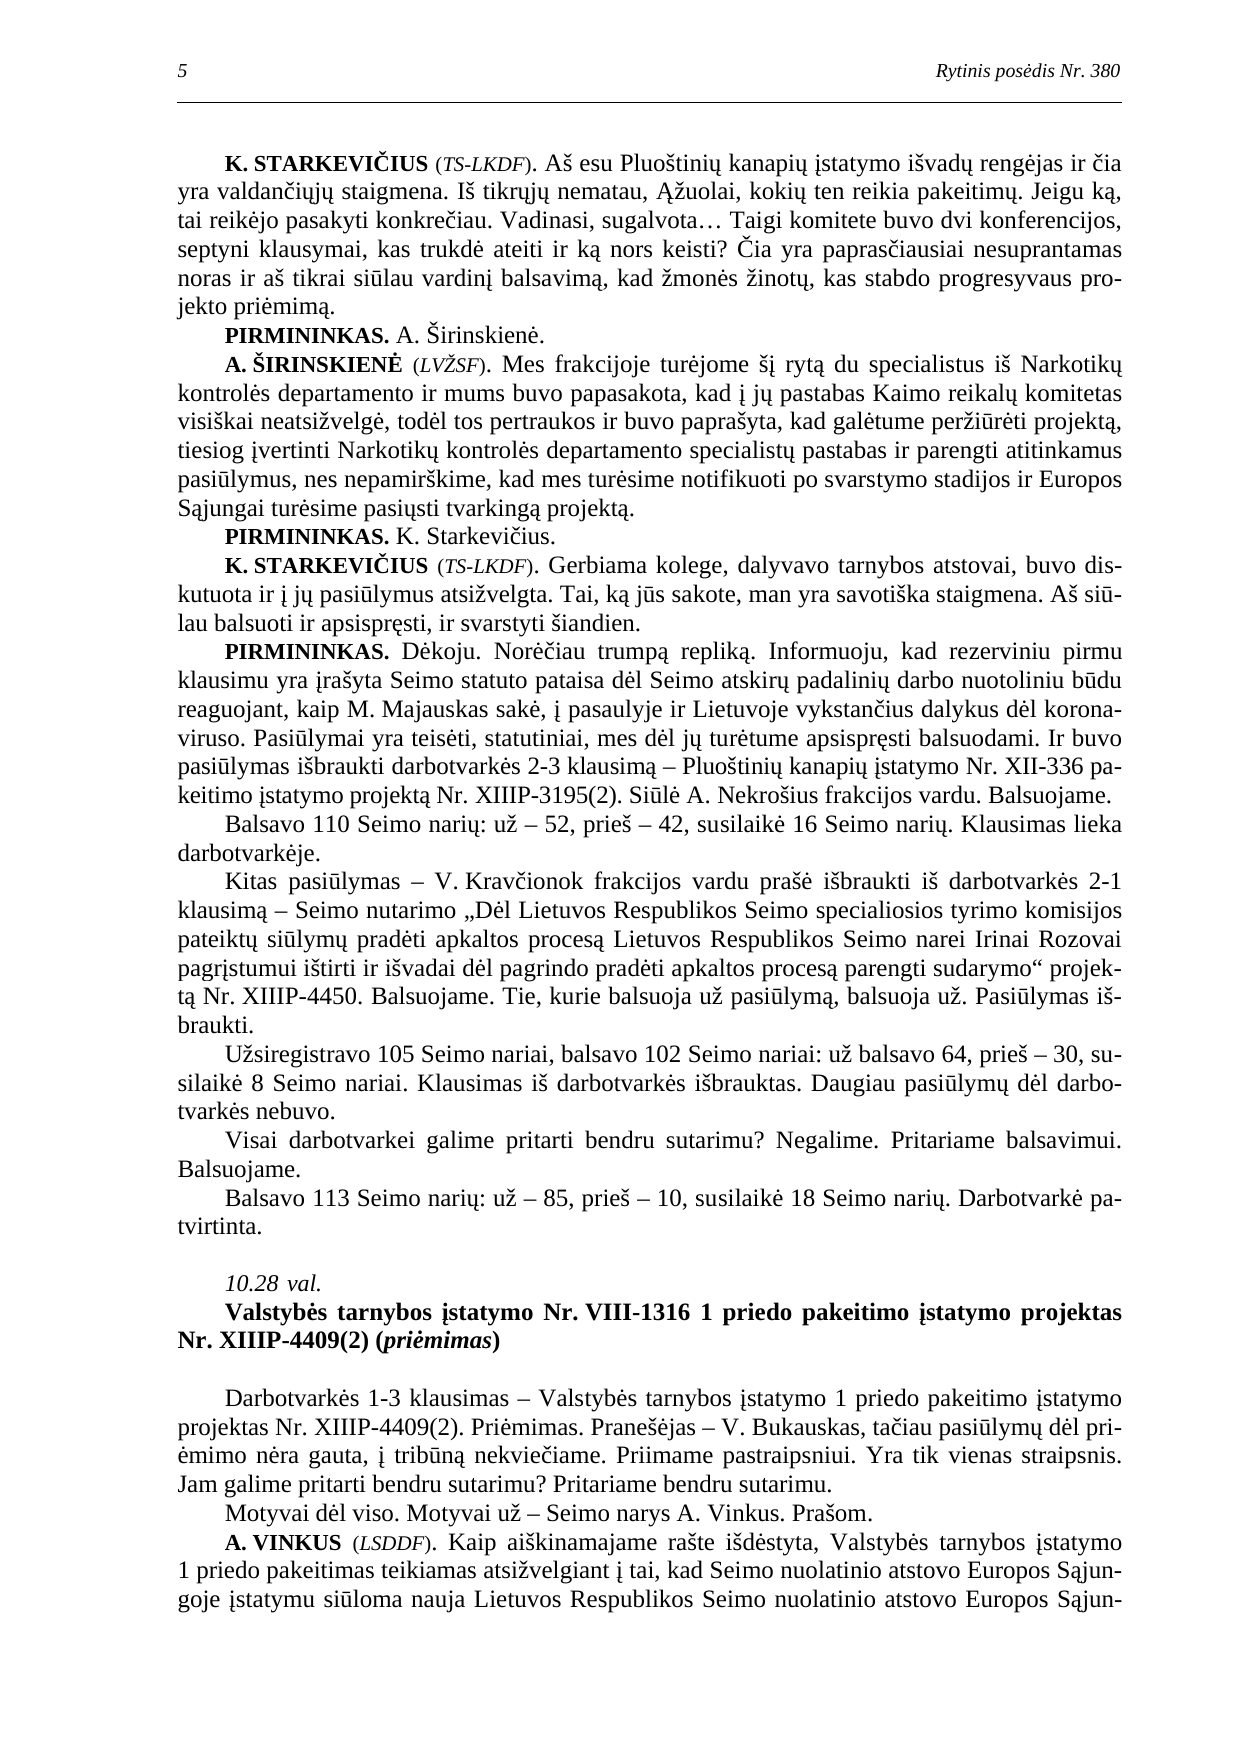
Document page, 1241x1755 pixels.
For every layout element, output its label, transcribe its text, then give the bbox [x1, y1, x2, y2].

text K. STARKEVIČIUS (TS-LKDF). Aš esu Pluoš­ti­nių ka­na­pių įsta­ty­mo iš­va­dų ren­gė­jas ir čia yra val­dan­čių­jų staig­me­na. Iš tik­rų­jų ne­ma­tau, Ąžuo­lai, ko­kių ten rei­kia pa­kei­ti­mų. Jei­gu ką, tai rei­kė­jo pa­sa­ky­ti kon­kre­čiau. Va­di­na­si, su­gal­vo­ta… Tai­gi ko­mi­te­te bu­vo dvi kon­fe­ren­ci­jos, sep­ty­ni klau­sy­mai, kas truk­dė at­ei­ti ir ką nors keis­ti? Čia yra pa­pras­čiau­siai ne­su­pran­ta­mas no­ras ir aš tik­rai siū­lau var­di­nį bal­sa­vi­mą, kad žmo­nės ži­no­tų, kas stab­do pro­gre­sy­vaus pro­jek­to pri­ėmi­mą. [177, 148, 1122, 320]
text Visai dar­bo­tvarkei ga­li­me pri­tar­ti ben­dru su­ta­ri­mu? Ne­ga­li­me. Pri­ta­ria­me bal­sa­vi­mui. Bal­suo­ja­me. [177, 1125, 1122, 1183]
text Bal­sa­vo 113 Sei­mo na­rių: už – 85, prieš – 10, su­si­lai­kė 18 Sei­mo na­rių. Dar­bo­tvarkė pa­tvir­tin­ta. [177, 1183, 1122, 1240]
text PIRMININKAS. A. Ši­rins­kie­nė. [177, 320, 1122, 349]
text Už­si­re­gist­ra­vo 105 Sei­mo na­riai, bal­sa­vo 102 Sei­mo na­riai: už bal­sa­vo 64, prieš – 30, su­si­lai­kė 8 Sei­mo na­riai. Klau­si­mas iš dar­bo­tvarkės iš­brauk­tas. Dau­giau pa­siū­ly­mų dėl dar­bo­tvarkės ne­bu­vo. [177, 1039, 1122, 1125]
text Bal­sa­vo 110 Sei­mo na­rių: už – 52, prieš – 42, su­si­lai­kė 16 Sei­mo na­rių. Klau­si­mas lie­ka dar­bo­tvarkėje. [177, 809, 1122, 866]
text PIRMININKAS. Dė­ko­ju. No­rė­čiau trum­pą re­pli­ką. In­for­muo­ju, kad re­zer­vi­niu pir­mu klau­si­mu yra įra­šy­ta Sei­mo sta­tu­to pa­tai­sa dėl Sei­mo at­ski­rų pa­da­li­nių dar­bo nuo­to­li­niu bū­du re­a­guo­jant, kaip M. Ma­jaus­kas sa­kė, į pa­sau­ly­je ir Lie­tu­vo­je vyks­tan­čius da­ly­kus dėl ko­ro­na­vi­ru­so. Pa­siū­ly­mai yra tei­sė­ti, sta­tu­ti­niai, mes dėl jų tu­rė­tu­me ap­si­spręs­ti bal­suo­da­mi. Ir bu­vo pa­siū­ly­mas iš­brauk­ti dar­bo­tvarkės 2-3 klau­si­mą – Pluoš­ti­nių ka­na­pių įsta­ty­mo Nr. XII-336 pa­kei­ti­mo įsta­ty­mo pro­jek­tą Nr. XIIIP-3195(2). Siū­lė A. Ne­kro­šius frak­ci­jos var­du. Bal­suo­ja­me. [177, 636, 1122, 809]
text PIRMININKAS. K. Star­ke­vi­čius. [177, 521, 1122, 550]
text Dar­bo­tvarkės 1-3 klau­si­mas – Vals­ty­bės tar­ny­bos įsta­ty­mo 1 prie­do pa­kei­ti­mo įsta­ty­mo pro­jek­tas Nr. XIIIP-4409(2). Pri­ėmi­mas. Pra­ne­šė­jas – V. Bu­kaus­kas, ta­čiau pa­siū­ly­mų dėl pri­ėmi­mo nė­ra gau­ta, į tri­bū­ną ne­kvie­čia­me. Pri­ima­me pa­straips­niui. Yra tik vie­nas straips­nis. Jam ga­li­me pri­tar­ti ben­dru su­ta­ri­mu? Pri­ta­ria­me ben­dru su­ta­ri­mu. [177, 1383, 1122, 1498]
text A. VINKUS (LSDDF). Kaip aiš­ki­na­ma­ja­me raš­te iš­dės­ty­ta, Vals­ty­bės tar­ny­bos įsta­ty­mo 1 prie­do pa­kei­ti­mas tei­kia­mas at­si­žvel­giant į tai, kad Sei­mo nuo­la­ti­nio at­sto­vo Eu­ro­pos Są­jun­go­je įsta­ty­mu siū­lo­ma nau­ja Lie­tu­vos Res­pub­li­kos Sei­mo nuo­la­ti­nio at­sto­vo Eu­ro­pos Są­jun­ [177, 1527, 1122, 1613]
text K. STARKEVIČIUS (TS-LKDF). Ger­bia­ma ko­le­ge, da­ly­va­vo tar­ny­bos at­sto­vai, bu­vo dis­ku­tuo­ta ir į jų pa­siū­ly­mus at­si­žvelg­ta. Tai, ką jūs sa­ko­te, man yra sa­vo­tiš­ka staig­me­na. Aš siū­lau bal­suo­ti ir ap­si­spręs­ti, ir svars­ty­ti šian­dien. [177, 550, 1122, 636]
text Vals­ty­bės tar­ny­bos įsta­ty­mo Nr. VIII-1316 1 prie­do pa­kei­ti­mo įsta­ty­mo pro­jek­tas Nr. XIIIP-4409(2) (pri­ėmi­mas) [177, 1297, 1122, 1354]
text Mo­ty­vai dėl vi­so. Mo­ty­vai už – Sei­mo na­rys A. Vin­kus. Pra­šom. [177, 1498, 1122, 1527]
text 10.28 val. [224, 1269, 1122, 1297]
text A. ŠIRINSKIENĖ (LVŽSF). Mes frak­ci­jo­je tu­rė­jo­me šį ry­tą du spe­cia­lis­tus iš Nar­ko­ti­kų kon­tro­lės de­par­ta­men­to ir mums bu­vo pa­pa­sa­ko­ta, kad į jų pa­sta­bas Kai­mo rei­ka­lų ko­mi­te­tas vi­siš­kai neat­si­žvel­gė, to­dėl tos per­trau­kos ir bu­vo pa­pra­šy­ta, kad ga­lė­tu­me per­žiū­rė­ti pro­jek­tą, tie­siog įver­tin­ti Nar­ko­ti­kų kon­tro­lės de­par­ta­men­to spe­cia­lis­tų pa­sta­bas ir pa­reng­ti ati­tin­ka­mus pa­siū­ly­mus, nes ne­pa­mirš­ki­me, kad mes tu­rė­si­me no­ti­fi­kuo­ti po svars­ty­mo sta­di­jos ir Eu­ro­pos Są­jun­gai tu­rėsi­me pa­siųs­ti tvar­kin­gą pro­jek­tą. [177, 349, 1122, 521]
text Ki­tas pa­siū­ly­mas – V. Krav­čio­nok frak­ci­jos var­du pra­šė iš­brauk­ti iš dar­bo­tvarkės 2-1 klau­si­mą – Sei­mo nu­ta­ri­mo „Dėl Lie­tu­vos Res­pub­li­kos Sei­mo spe­cia­lio­sios ty­ri­mo ko­mi­si­jos pa­teik­tų siū­ly­mų pra­dė­ti ap­kal­tos pro­ce­są Lie­tu­vos Res­pub­li­kos Sei­mo na­rei Iri­nai Ro­zo­vai pa­grįs­tu­mui iš­tir­ti ir iš­va­dai dėl pa­grin­do pra­dė­ti ap­kal­tos pro­ce­są pa­reng­ti su­da­ry­mo“ pro­jek­tą Nr. XIIIP-4450. Bal­suo­ja­me. Tie, ku­rie bal­suo­ja už pa­siū­ly­mą, bal­suo­ja už. Pa­siū­ly­mas iš­brauk­ti. [177, 866, 1122, 1039]
